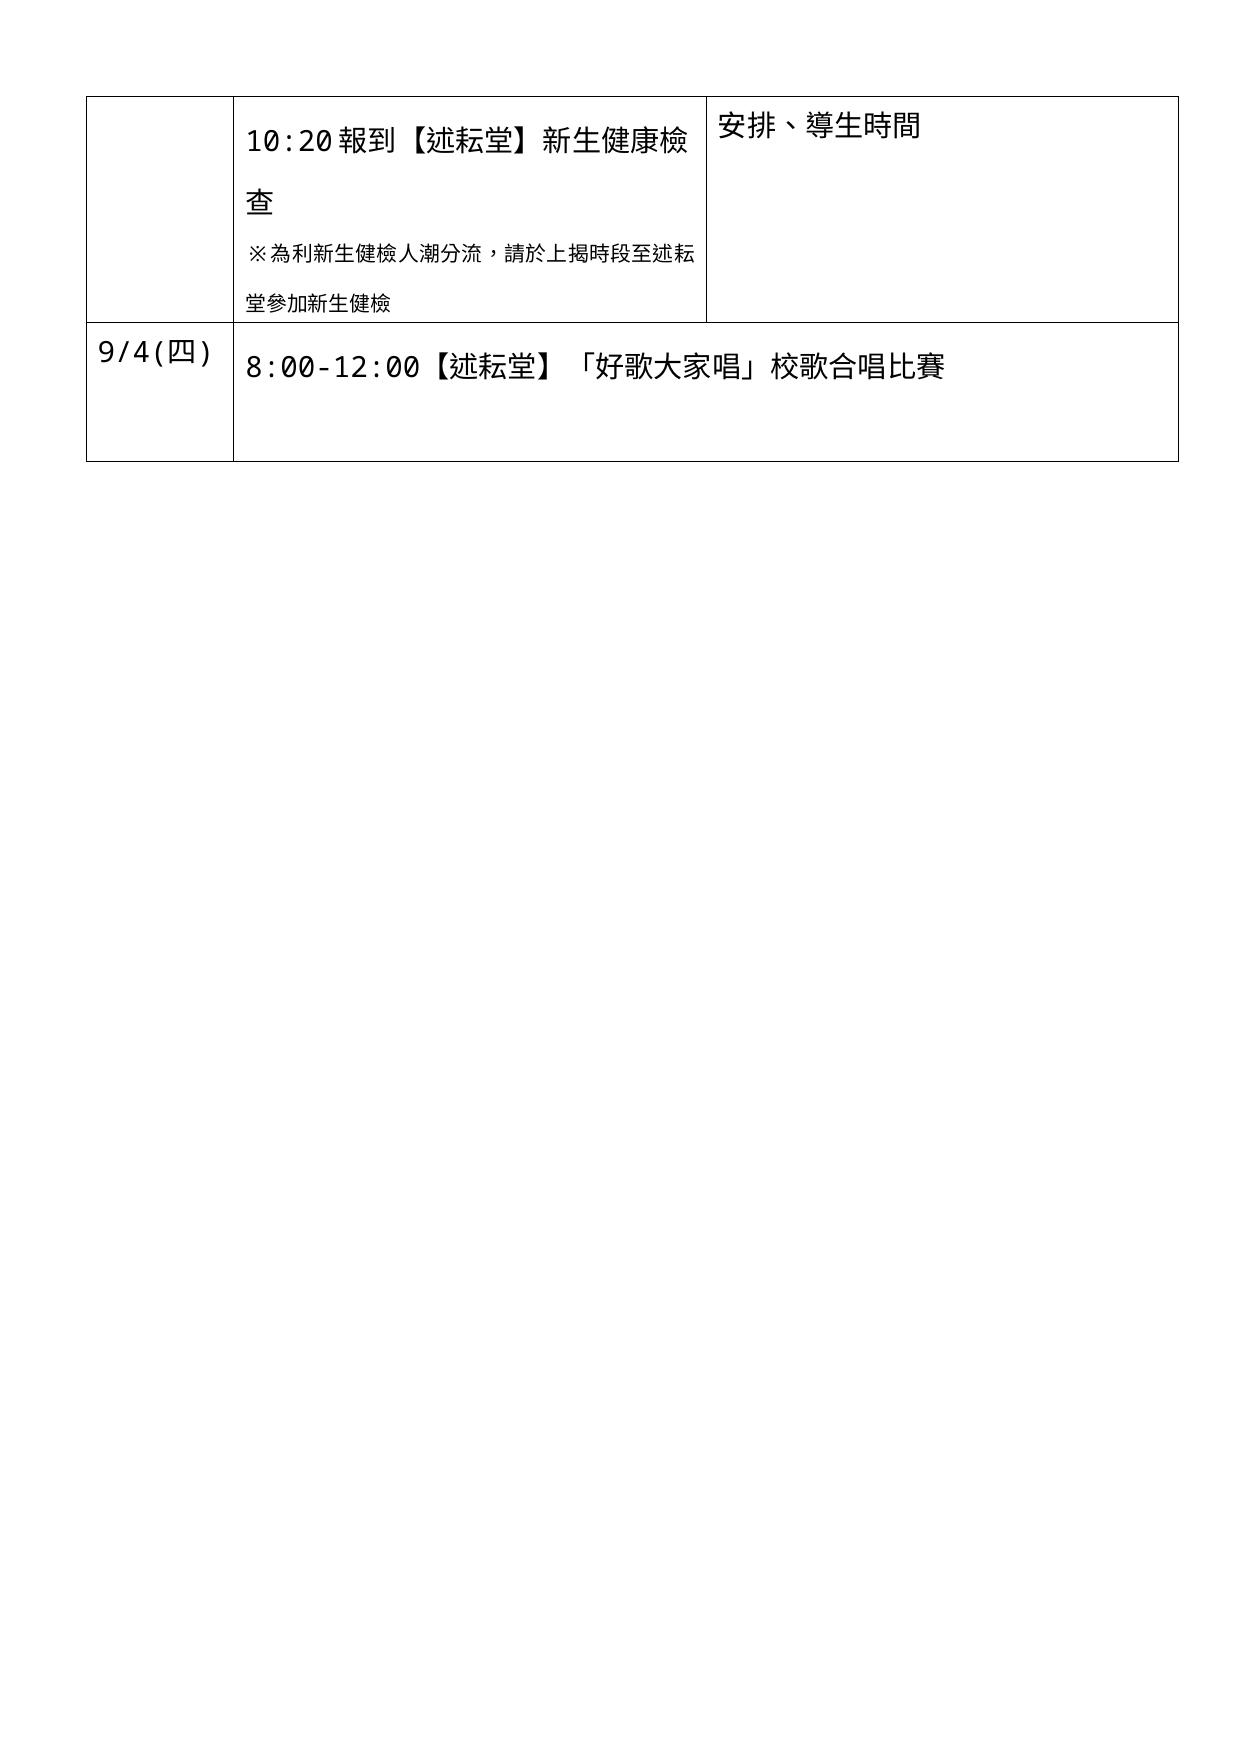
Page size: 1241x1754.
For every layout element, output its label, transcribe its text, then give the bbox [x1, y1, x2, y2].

table_cell 10:20報到【述耘堂】新生健康檢查 ※為利新生健檢人潮分流，請於上揭時段至述耘堂參加新生健檢 [234, 97, 706, 322]
table_cell 安排、導生時間 [707, 97, 1178, 322]
table_cell [87, 97, 233, 322]
table_cell 9/4(四) [87, 323, 233, 461]
table_cell 8:00-12:00【述耘堂】「好歌大家唱」校歌合唱比賽 [234, 323, 1178, 461]
